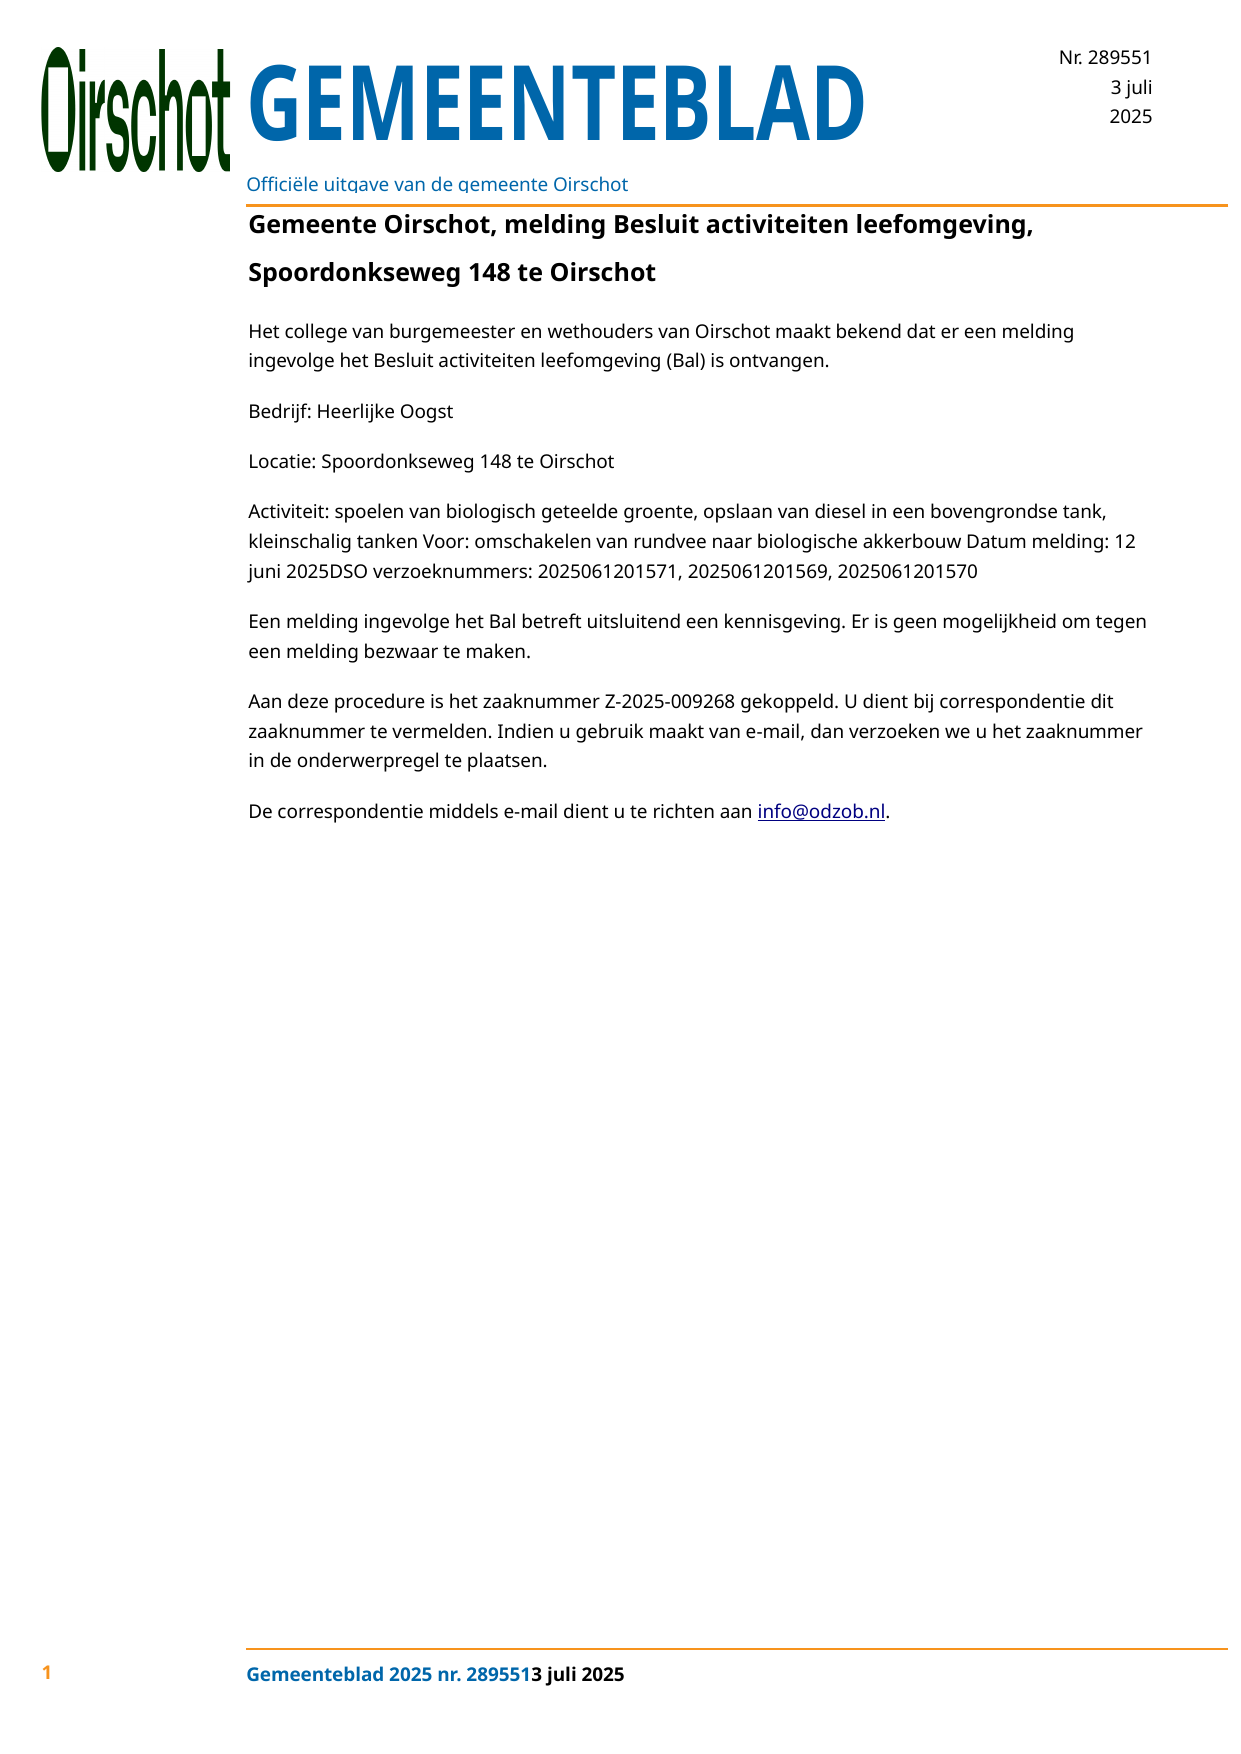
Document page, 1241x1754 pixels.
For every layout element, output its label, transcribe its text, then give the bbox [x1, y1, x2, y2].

text Gemeente Oirschot, melding Besluit activiteiten leefomgeving, Spoordonkseweg 148​ te Oirschot [248, 207, 1152, 288]
picture [41, 47, 231, 172]
text Een melding ingevolge het Bal betreft uitsluitend een kennisgeving. Er is geen mogelijkheid om tegen een melding bezwaar te maken. [248, 608, 1152, 664]
text De correspondentie middels e-mail dient u te richten aan info@odzob.nl. [248, 798, 1152, 824]
text Activiteit: spoelen van biologisch geteelde groente, opslaan van diesel in een bovengrondse tank, kleinschalig tanken Voor: omschakelen van rundvee naar biologische akkerbouw Datum melding: 12 juni 2025DSO verzoeknummers: 2025061201571, 2025061201569, 2025061201570 [248, 499, 1152, 584]
text Locatie: Spoordonkseweg 148​ te Oirschot [248, 448, 1152, 474]
text Aan deze procedure is het zaaknummer Z-2025-009268 gekoppeld. U dient bij correspondentie dit zaaknummer te vermelden. Indien u gebruik maakt van e-mail, dan verzoeken we u het zaaknummer in de onderwerpregel te plaatsen. [248, 688, 1152, 773]
text Bedrijf: Heerlijke Oogst [248, 398, 1152, 424]
text Het college van burgemeester en wethouders van Oirschot maakt bekend dat er een melding ingevolge het Besluit activiteiten leefomgeving (Bal) is ontvangen. [248, 318, 1152, 373]
